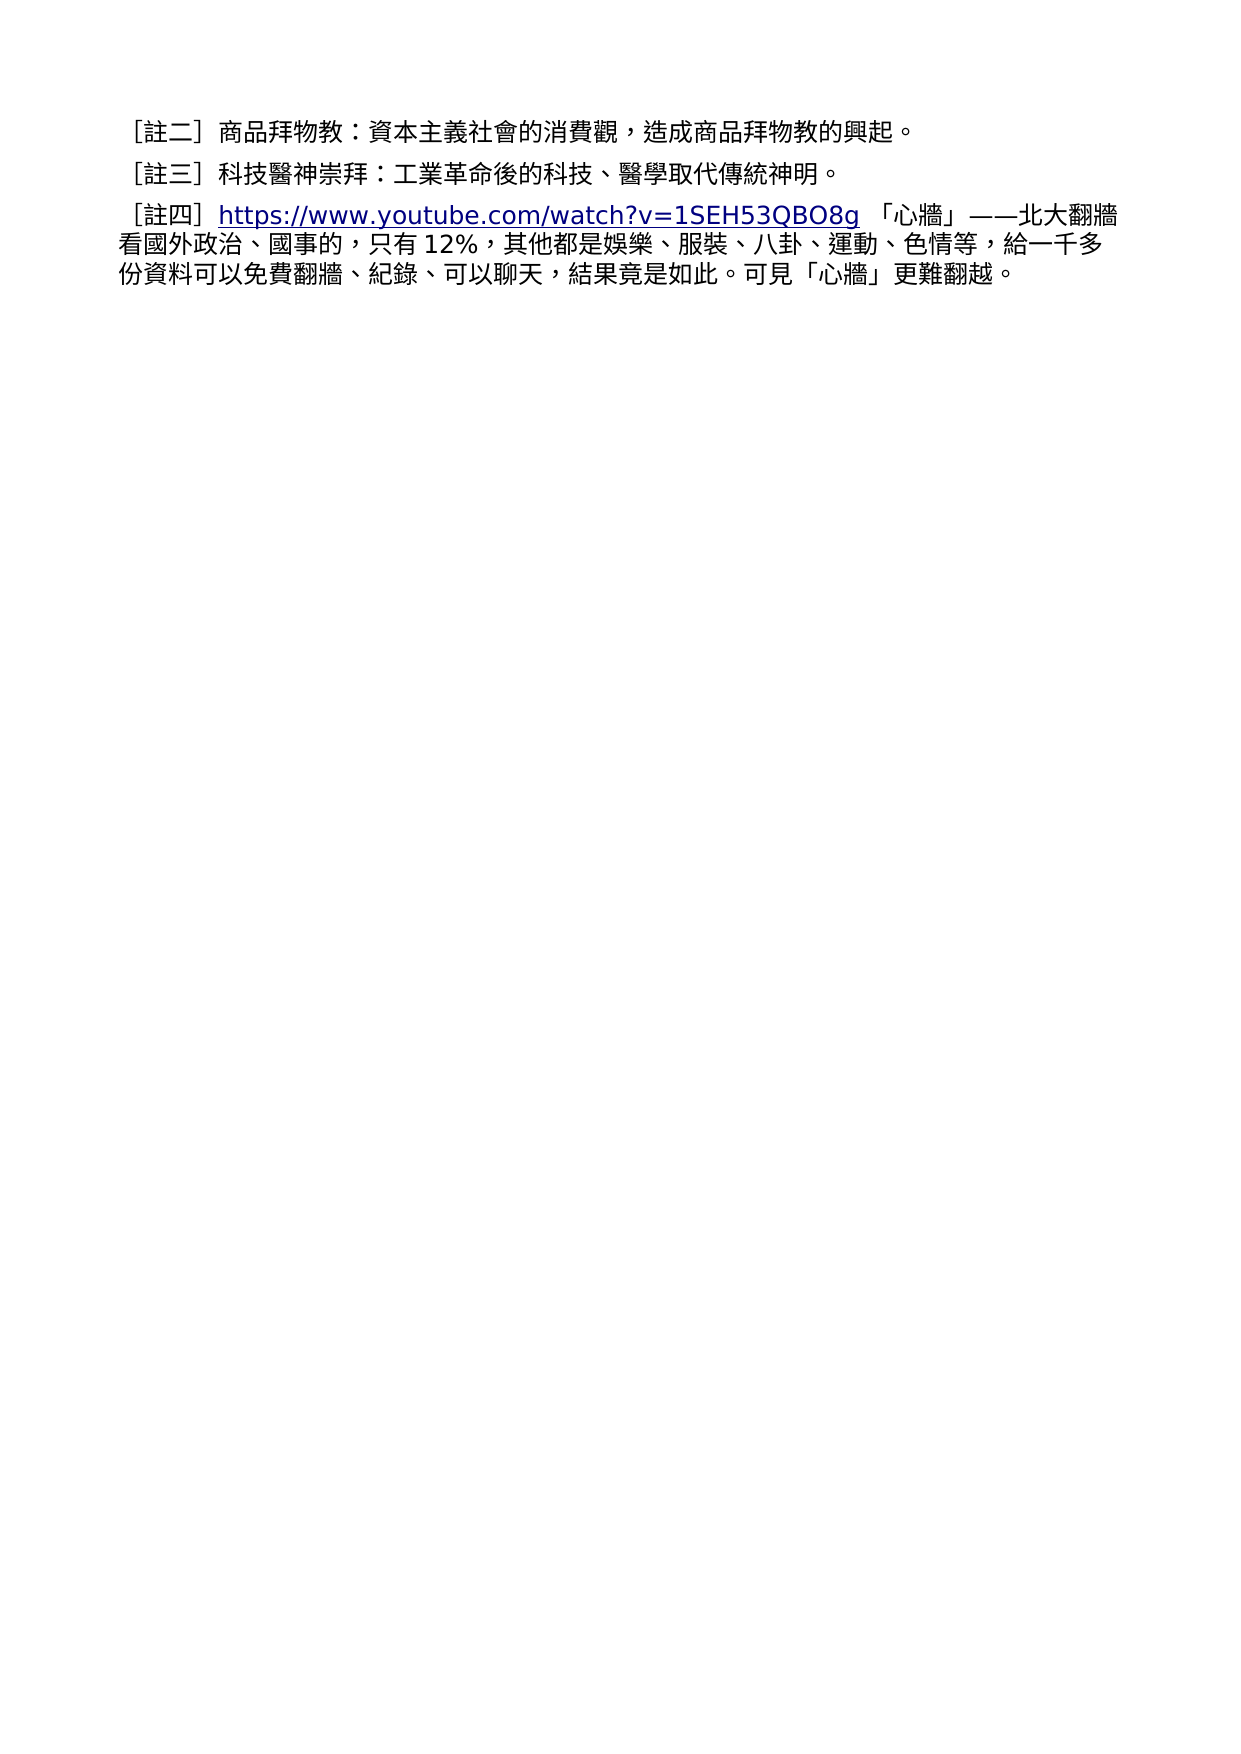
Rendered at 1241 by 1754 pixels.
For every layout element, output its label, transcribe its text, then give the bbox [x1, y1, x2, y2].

text ［註二］商品拜物教：資本主義社會的消費觀，造成商品拜物教的興起。 [118, 118, 1122, 147]
text ［註四］https://www.youtube.com/watch?v=1SEH53QBO8g 「心牆」——北大翻牆看國外政治、國事的，只有12%，其他都是娛樂、服裝、八卦、運動、色情等，給一千多份資料可以免費翻牆、紀錄、可以聊天，結果竟是如此。可見「心牆」更難翻越。 [118, 201, 1122, 289]
text ［註三］科技醫神崇拜：工業革命後的科技、醫學取代傳統神明。 [118, 160, 1122, 189]
